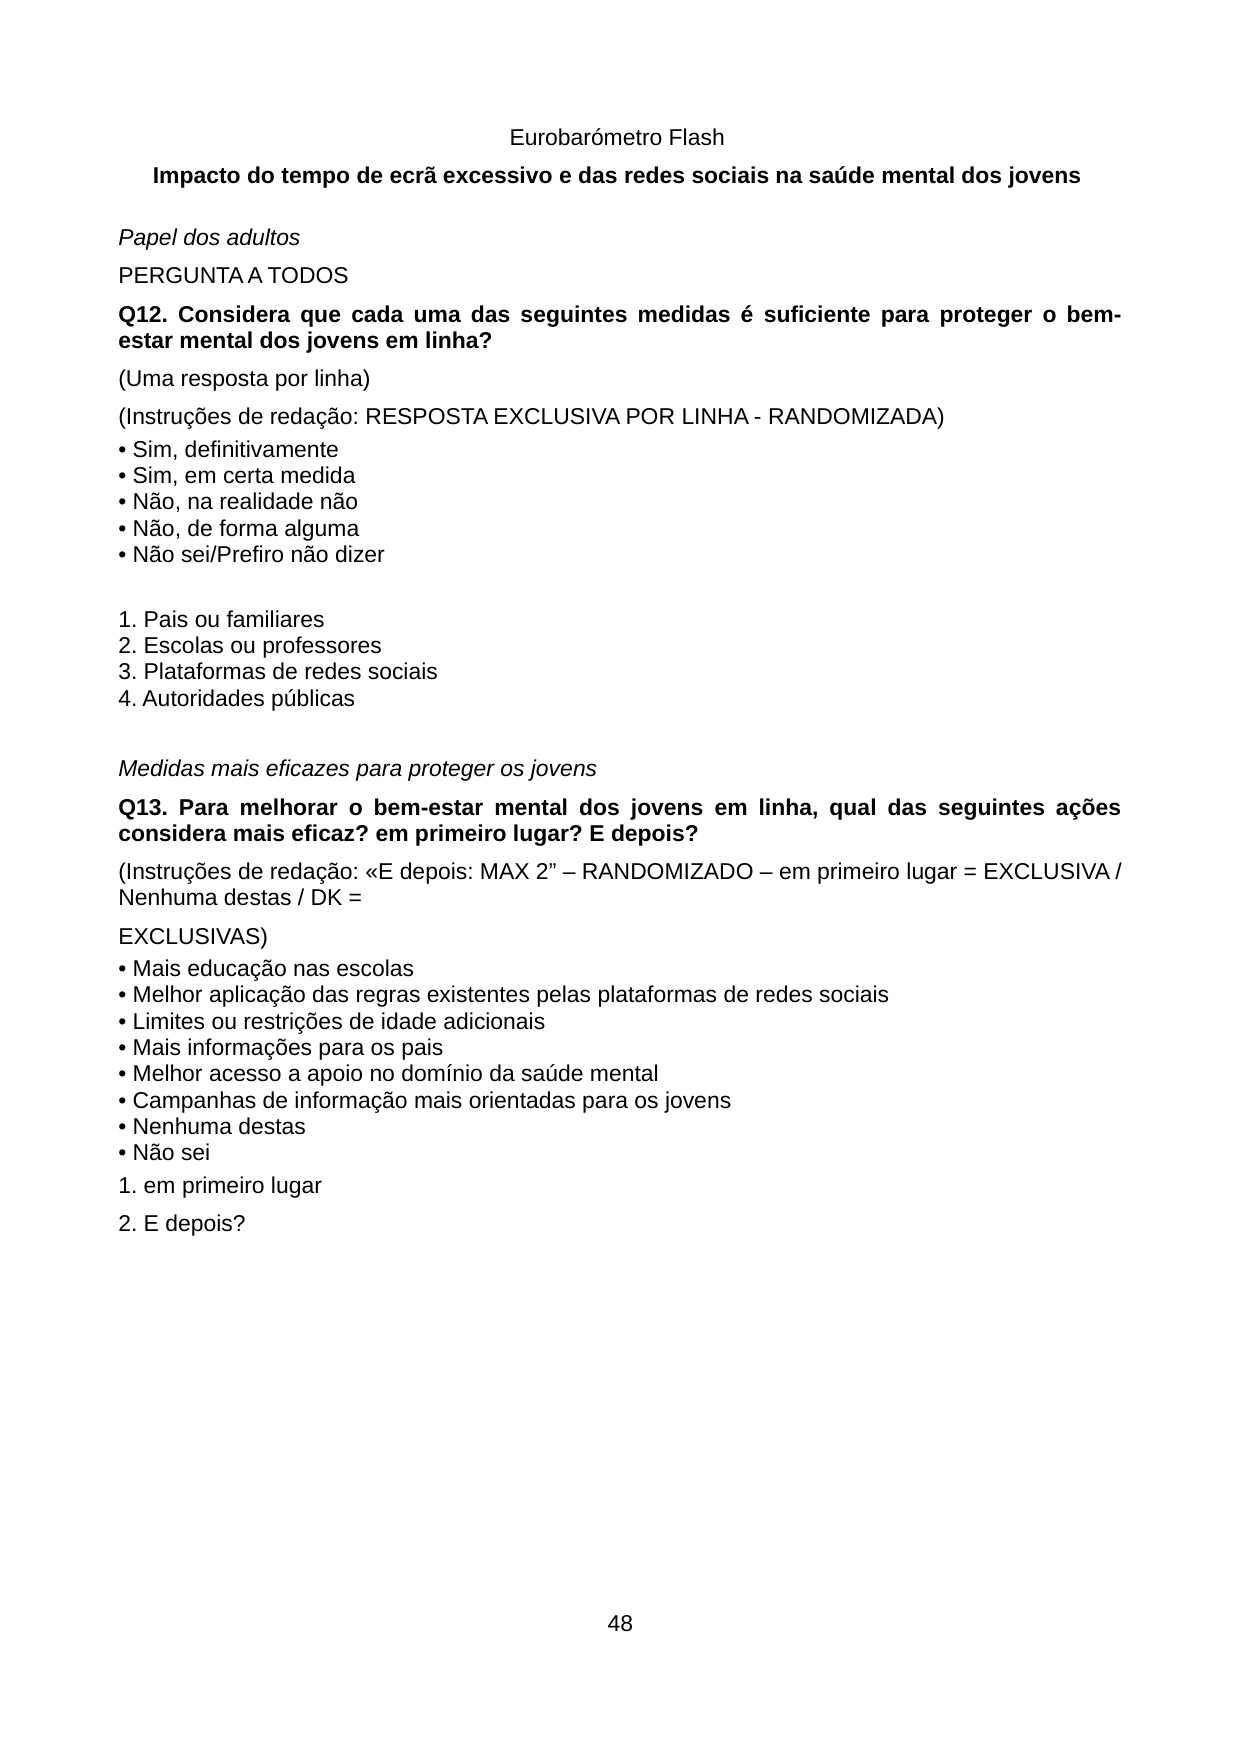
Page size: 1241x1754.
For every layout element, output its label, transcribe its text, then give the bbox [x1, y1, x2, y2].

text 2. E depois? [118, 1210, 1122, 1236]
text • Sim, em certa medida [118, 462, 1122, 488]
text • Não, de forma alguma [118, 515, 1122, 541]
text • Mais educação nas escolas [118, 955, 1122, 981]
text Q12. Considera que cada uma das seguintes medidas é suficiente para proteger o bem-estar mental dos jovens em linha? [118, 301, 1122, 353]
text • Não sei/Prefiro não dizer [118, 541, 1122, 567]
text (Uma resposta por linha) [118, 365, 1122, 391]
text EXCLUSIVAS) [118, 923, 1122, 949]
text Papel dos adultos [118, 224, 1122, 250]
text • Campanhas de informação mais orientadas para os jovens [118, 1087, 1122, 1113]
text • Sim, definitivamente [118, 436, 1122, 462]
text • Não, na realidade não [118, 488, 1122, 515]
text 2. Escolas ou professores [118, 632, 1122, 658]
text 4. Autoridades públicas [118, 685, 1122, 711]
text • Mais informações para os pais [118, 1034, 1122, 1060]
text 3. Plataformas de redes sociais [118, 658, 1122, 685]
text PERGUNTA A TODOS [118, 262, 1122, 289]
text (Instruções de redação: «E depois: MAX 2” – RANDOMIZADO – em primeiro lugar = EXCLUSIVA / Nenhuma destas / DK = [118, 858, 1122, 911]
text Q13. Para melhorar o bem-estar mental dos jovens em linha, qual das seguintes ações considera mais eficaz? em primeiro lugar? E depois? [118, 793, 1122, 846]
text 1. em primeiro lugar [118, 1172, 1122, 1198]
text • Melhor acesso a apoio no domínio da saúde mental [118, 1060, 1122, 1087]
text • Melhor aplicação das regras existentes pelas plataformas de redes sociais [118, 981, 1122, 1008]
text 1. Pais ou familiares [118, 606, 1122, 632]
text • Limites ou restrições de idade adicionais [118, 1008, 1122, 1034]
text • Não sei [118, 1139, 1122, 1166]
text • Nenhuma destas [118, 1113, 1122, 1139]
text Medidas mais eficazes para proteger os jovens [118, 755, 1122, 782]
text (Instruções de redação: RESPOSTA EXCLUSIVA POR LINHA - RANDOMIZADA) [118, 403, 1122, 430]
